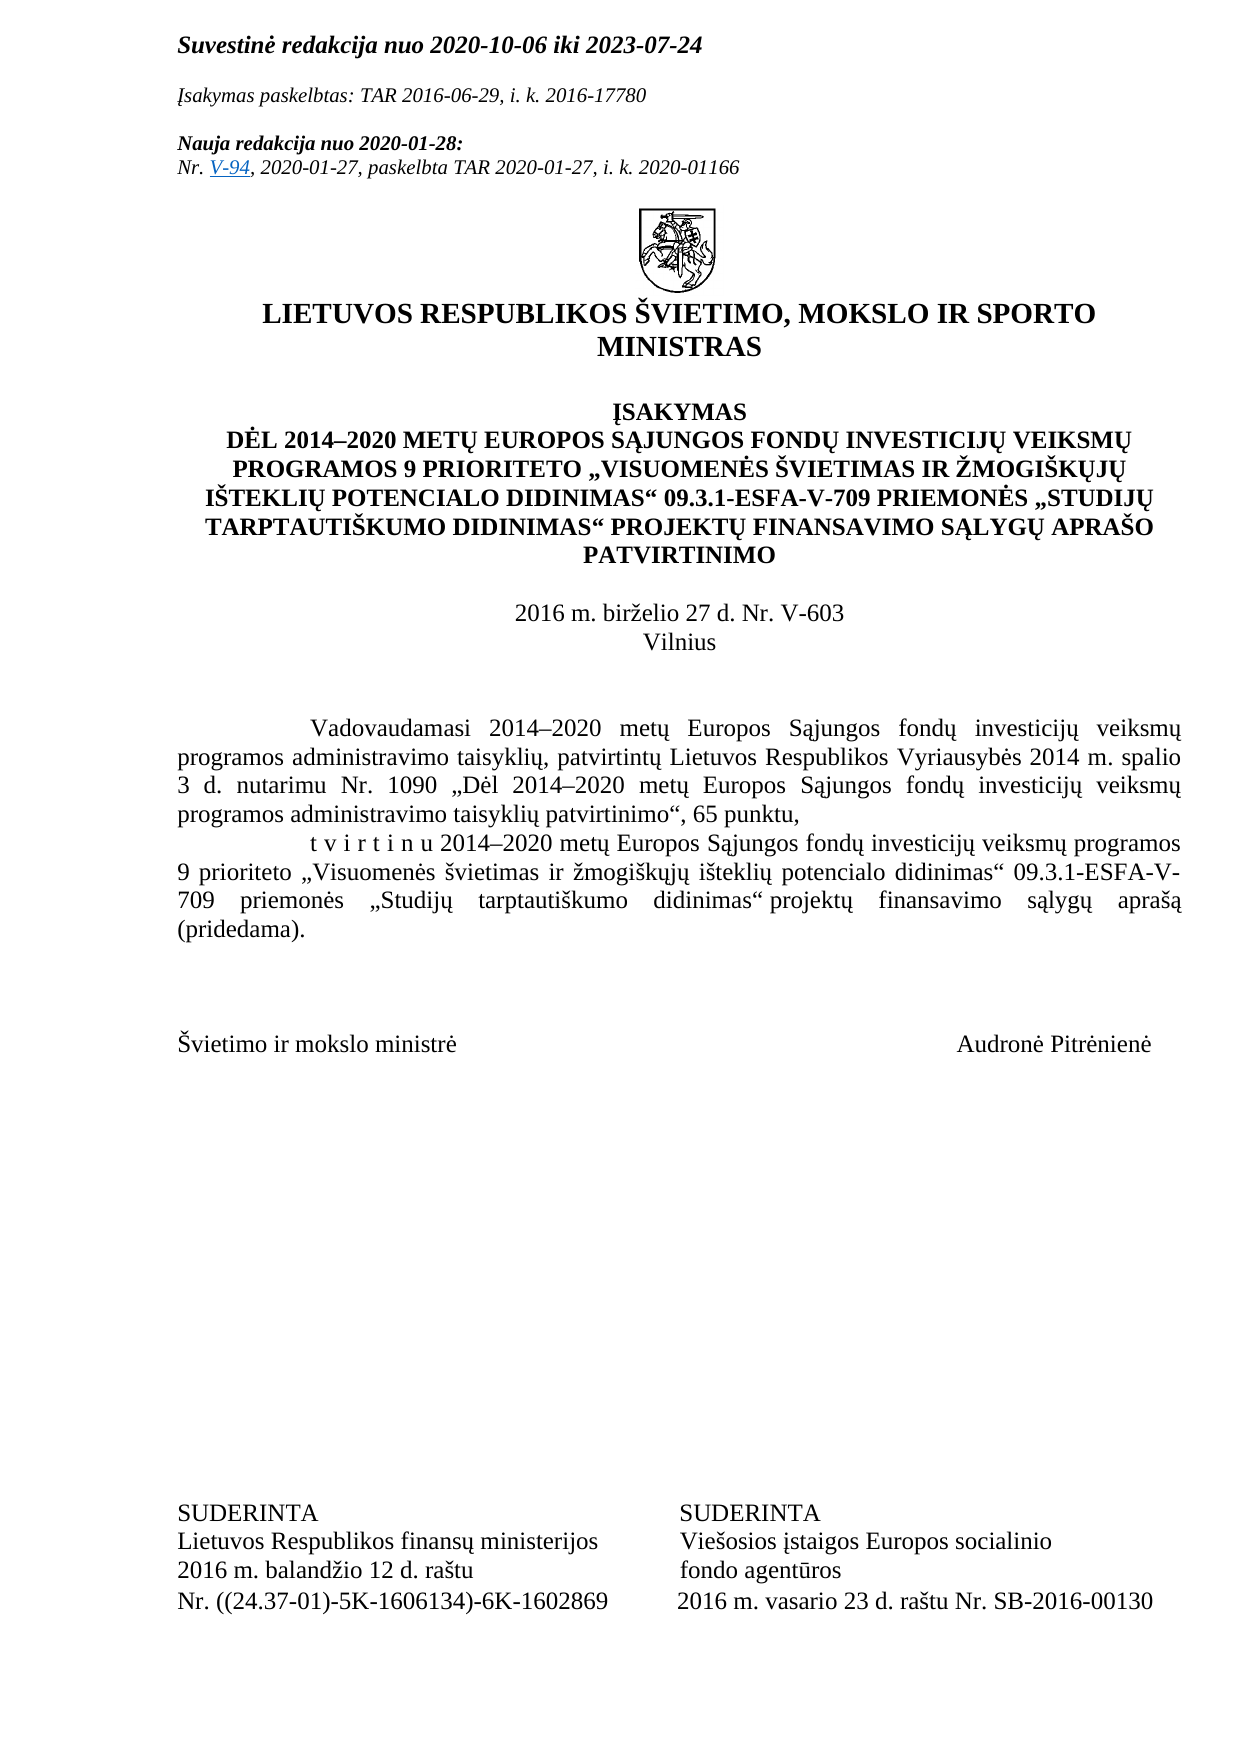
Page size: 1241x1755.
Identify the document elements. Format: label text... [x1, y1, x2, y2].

text Nr. ((24.37-01)-5K-1606134)-6K-1602869 2016 m. vasario 23 d. raštu Nr. SB-2016-00130 [177, 1586, 1182, 1615]
text Nauja redakcija nuo 2020-01-28: [177, 131, 1182, 155]
text Įsakymas paskelbtas: TAR 2016-06-29, i. k. 2016-17780 [177, 83, 1182, 107]
text 2016 m. balandžio 12 d. raštu fondo agentūros [177, 1555, 1182, 1584]
text t v i r t i n u 2014–2020 metų Europos Sąjungos fondų investicijų veiksmų programos 9 prioriteto „Visuomenės švietimas ir žmogiškųjų išteklių potencialo didinimas“ 09.3.1-ESFA-V-709 priemonės „Studijų tarptautiškumo didinimas“ projektų finansavimo sąlygų aprašą (pridedama). [177, 828, 1182, 943]
text Vadovaudamasi 2014–2020 metų Europos Sąjungos fondų investicijų veiksmų programos administravimo taisyklių, patvirtintų Lietuvos Respublikos Vyriausybės 2014 m. spalio 3 d. nutarimu Nr. 1090 „Dėl 2014–2020 metų Europos Sąjungos fondų investicijų veiksmų programos administravimo taisyklių patvirtinimo“, 65 punktu, [177, 713, 1182, 828]
text DĖL 2014–2020 METŲ EUROPOS SĄJUNGOS FONDŲ INVESTICIJŲ VEIKSMŲ PROGRAMOS 9 PRIORITETO „VISUOMENĖS ŠVIETIMAS IR ŽMOGIŠKŲJŲ IŠTEKLIŲ POTENCIALO DIDINIMAS“ 09.3.1-ESFA-V-709 PRIEMONĖS „STUDIJŲ TARPTAUTIŠKUMO DIDINIMAS“ PROJEKTŲ FINANSAVIMO SĄLYGŲ APRAŠO PATVIRTINIMO [177, 425, 1182, 569]
text Nr. V-94, 2020-01-27, paskelbta TAR 2020-01-27, i. k. 2020-01166 [177, 155, 1182, 179]
text Vilnius [177, 627, 1182, 655]
text ĮSAKYMAS [177, 397, 1182, 425]
text Švietimo ir mokslo ministrė Audronė Pitrėnienė [177, 1029, 1193, 1058]
text Lietuvos Respublikos finansų ministerijos Viešosios įstaigos Europos socialinio [177, 1526, 1182, 1555]
text LIETUVOS RESPUBLIKOS ŠVIETIMO, MOKSLO IR SPORTO MINISTRAS [177, 296, 1182, 363]
text SUDERINTA SUDERINTA [177, 1498, 1182, 1526]
text 2016 m. birželio 27 d. Nr. V-603 [177, 598, 1182, 627]
text Suvestinė redakcija nuo 2020-10-06 iki 2023-07-24 [177, 30, 1182, 59]
